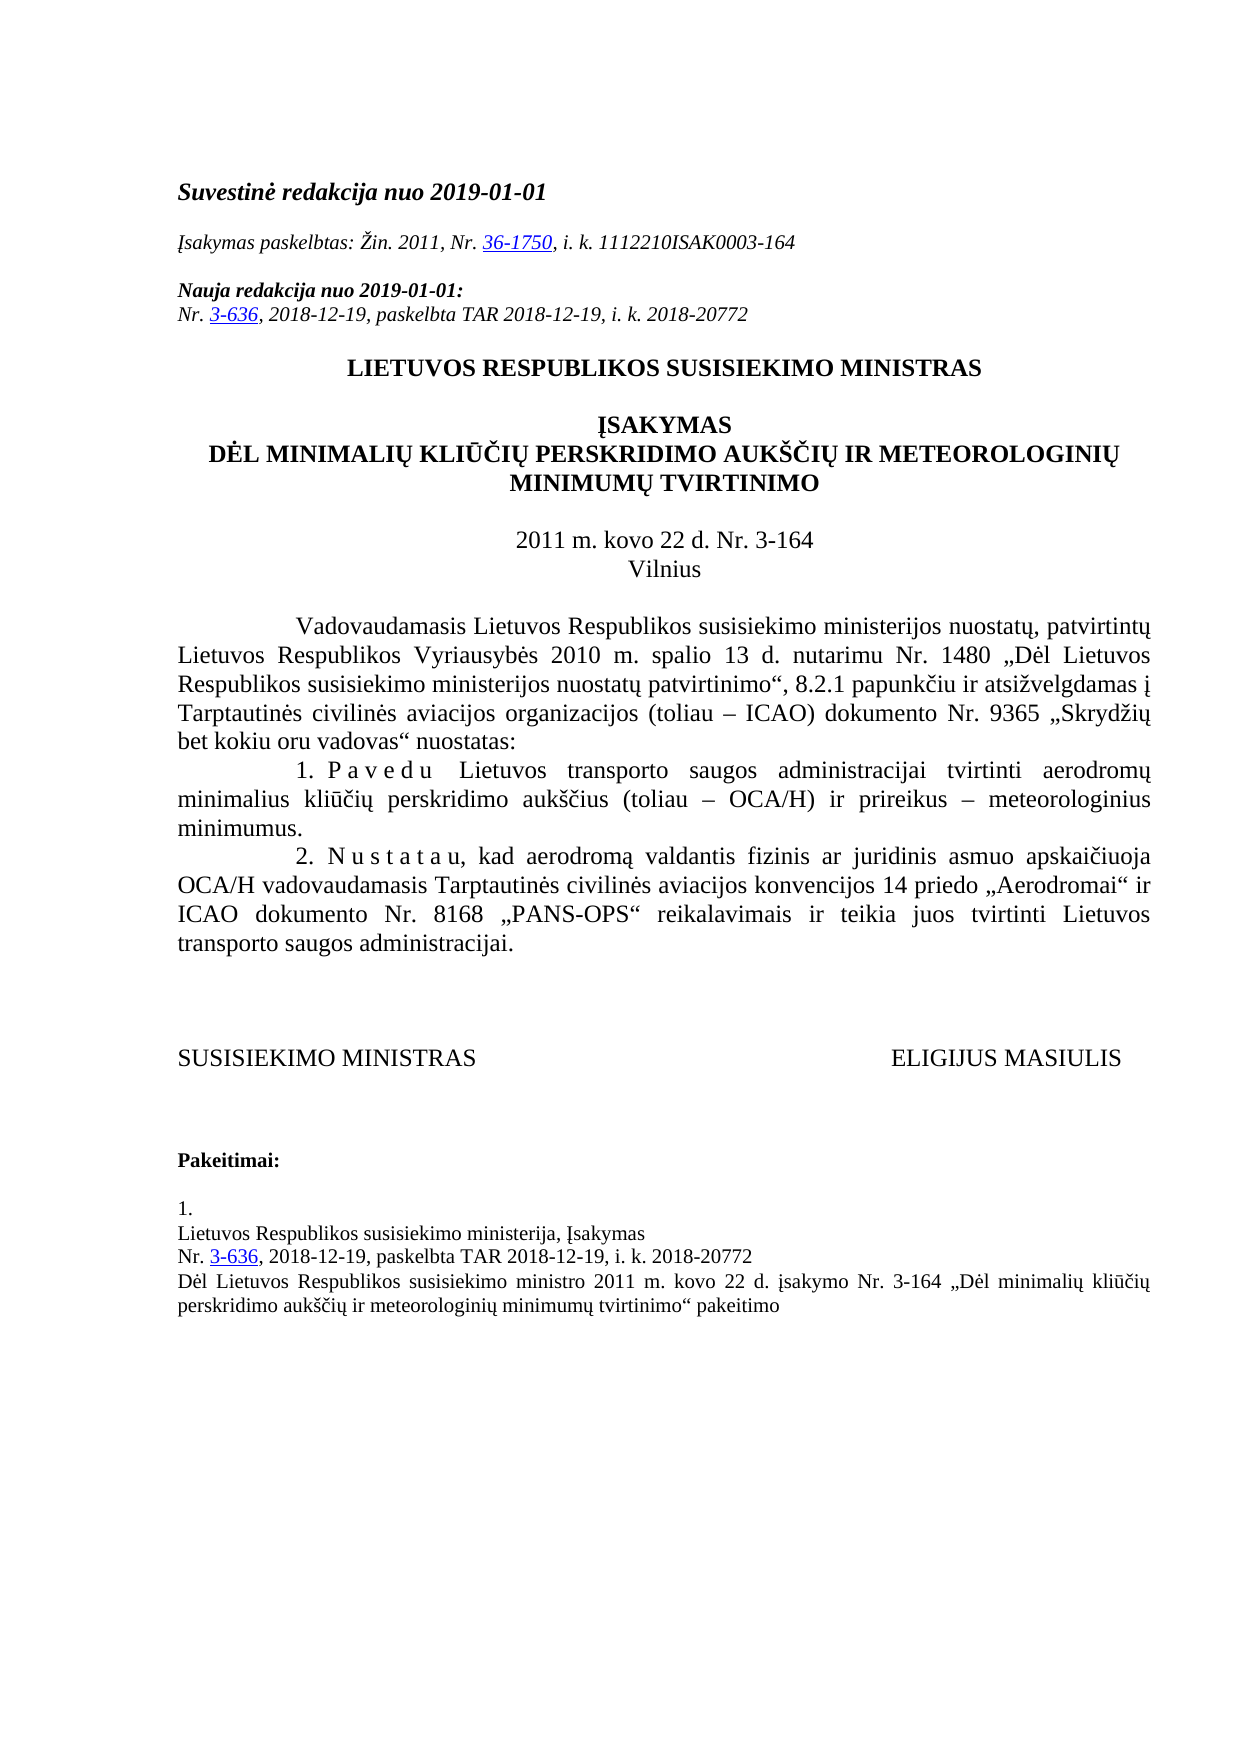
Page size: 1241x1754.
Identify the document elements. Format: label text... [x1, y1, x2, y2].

text 2011 m. kovo 22 d. Nr. 3-164 [177, 525, 1152, 554]
text Įsakymas paskelbtas: Žin. 2011, Nr. 36-1750, i. k. 1112210ISAK0003-164 [177, 230, 1152, 254]
text 1. [177, 1196, 1152, 1220]
text Lietuvos Respublikos susisiekimo ministerija, Įsakymas [177, 1220, 1152, 1244]
text Pakeitimai: [177, 1148, 1152, 1172]
text Vilnius [177, 554, 1152, 583]
text Dėl Lietuvos Respublikos susisiekimo ministro 2011 m. kovo 22 d. įsakymo Nr. 3-164 „Dėl minimalių kliūčių perskridimo aukščių ir meteorologinių minimumų tvirtinimo“ pakeitimo [177, 1268, 1152, 1317]
text LIETUVOS RESPUBLIKOS SUSISIEKIMO MINISTRAS [177, 353, 1152, 381]
text Nr. 3-636, 2018-12-19, paskelbta TAR 2018-12-19, i. k. 2018-20772 [177, 1244, 1152, 1268]
text DĖL MINIMALIŲ KLIŪČIŲ PERSKRIDIMO AUKŠČIŲ IR METEOROLOGINIŲ MINIMUMŲ TVIRTINIMO [177, 439, 1152, 496]
text Susisiekimo ministras Eligijus Masiulis [177, 1043, 1152, 1071]
text 2. Nustatau, kad aerodromą valdantis fizinis ar juridinis asmuo apskaičiuoja OCA/H vadovaudamasis Tarptautinės civilinės aviacijos konvencijos 14 priedo „Aerodromai“ ir ICAO dokumento Nr. 8168 „PANS-OPS“ reikalavimais ir teikia juos tvirtinti Lietuvos transporto saugos administracijai. [177, 841, 1152, 956]
text Suvestinė redakcija nuo 2019-01-01 [177, 177, 1152, 206]
text 1. Pavedu Lietuvos transporto saugos administracijai tvirtinti aerodromų minimalius kliūčių perskridimo aukščius (toliau – OCA/H) ir prireikus – meteorologinius minimumus. [177, 755, 1152, 841]
text Vadovaudamasis Lietuvos Respublikos susisiekimo ministerijos nuostatų, patvirtintų Lietuvos Respublikos Vyriausybės 2010 m. spalio 13 d. nutarimu Nr. 1480 „Dėl Lietuvos Respublikos susisiekimo ministerijos nuostatų patvirtinimo“, 8.2.1 papunkčiu ir atsižvelgdamas į Tarptautinės civilinės aviacijos organizacijos (toliau – ICAO) dokumento Nr. 9365 „Skrydžių bet kokiu oru vadovas“ nuostatas: [177, 611, 1152, 755]
text Nauja redakcija nuo 2019-01-01: [177, 278, 1152, 302]
text ĮSAKYMAS [177, 410, 1152, 439]
text Nr. 3-636, 2018-12-19, paskelbta TAR 2018-12-19, i. k. 2018-20772 [177, 302, 1152, 326]
